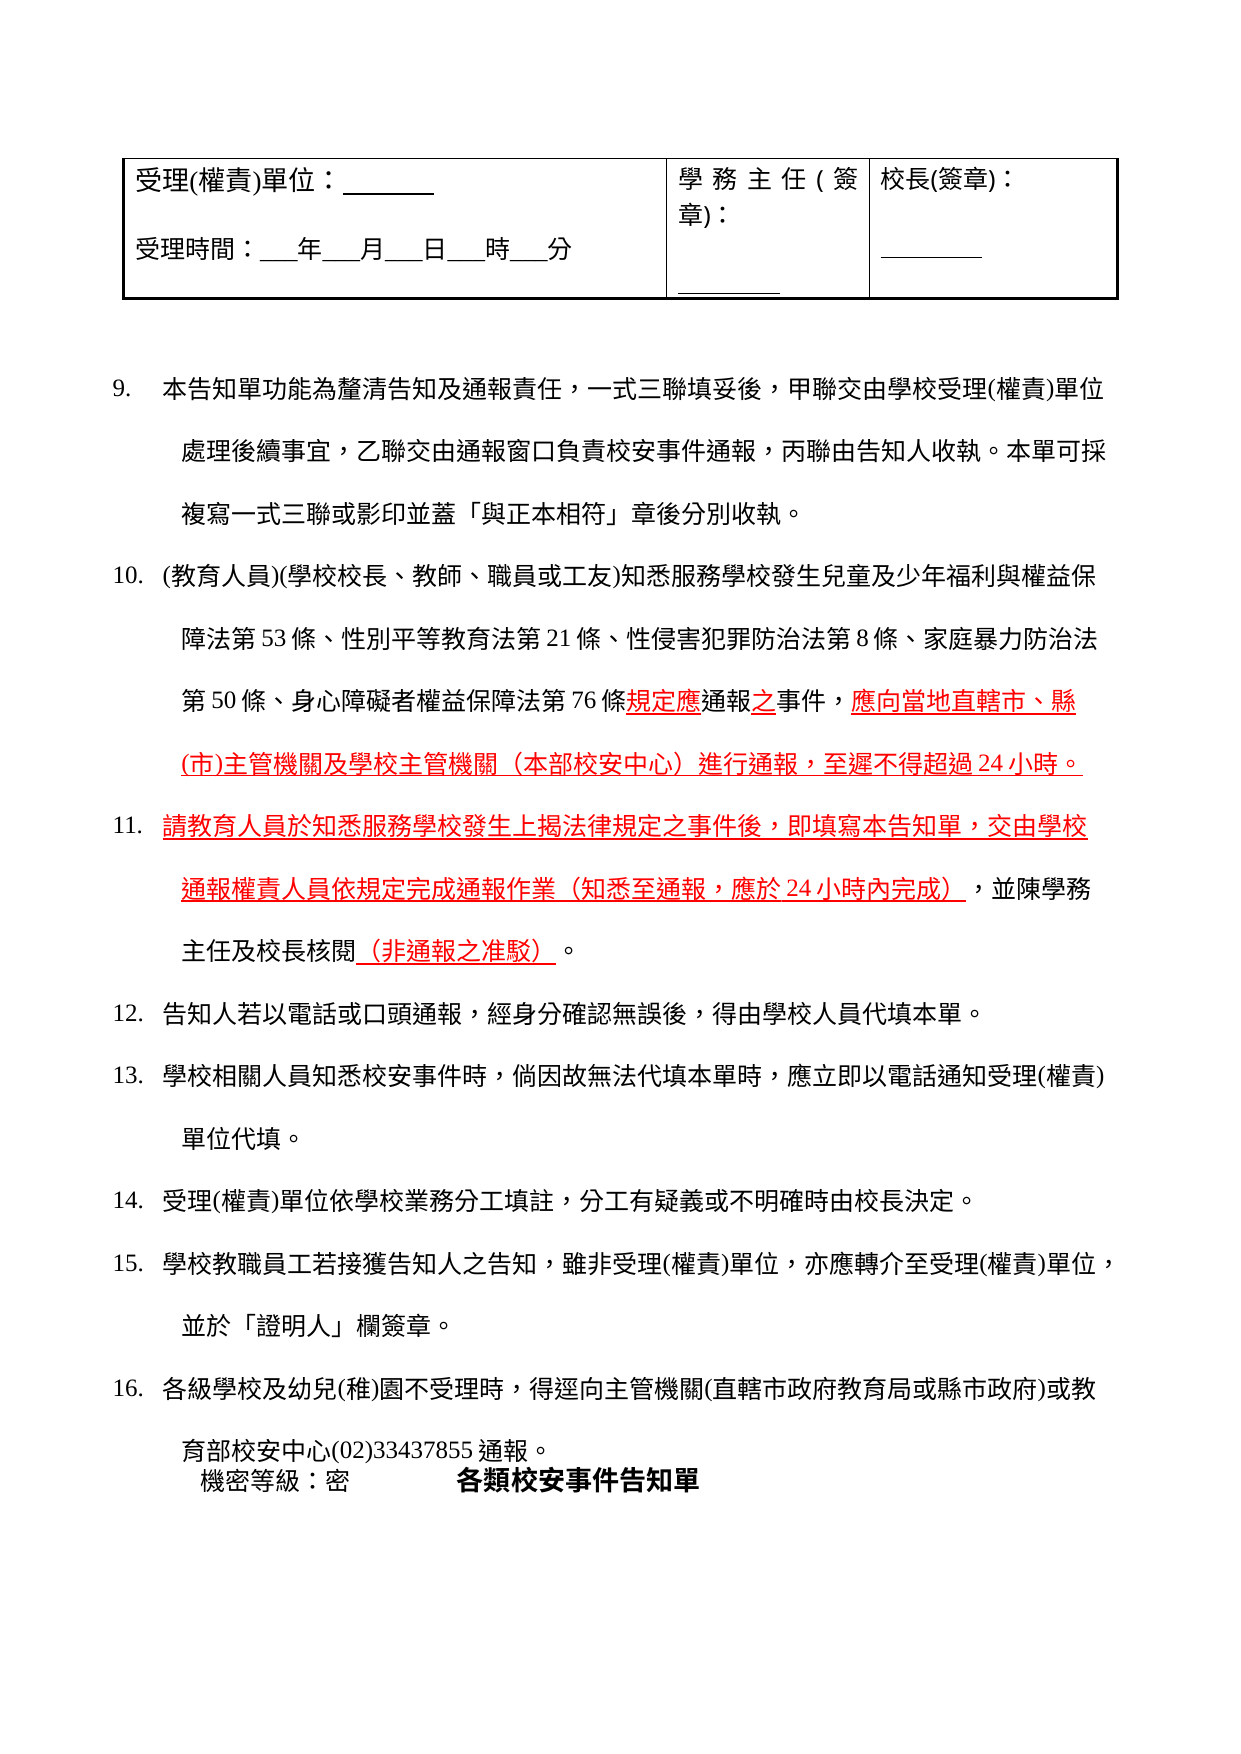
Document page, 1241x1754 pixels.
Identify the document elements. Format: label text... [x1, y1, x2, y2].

text 機密等級：密 各類校安事件告知單 [187, 1471, 1087, 1496]
table_cell 受理(權責)單位： 受理時間：___年___月___日___時___分 [125, 159, 666, 297]
list 告知人若以電話或口頭通報，經身分確認無誤後，得由學校人員代填本單。 [112, 971, 1106, 1033]
list (教育人員)(學校校長、教師、職員或工友)知悉服務學校發生兒童及少年福利與權益保障法第53條、性別平等教育法第21條、性侵害犯罪防治法第8條、家庭暴力防治法第50條、身心障礙者權益保障法第76條規定應通報之事件，應向當地直轄市、縣(市)主管機關及學校主管機關（本部校安中心）進行通報，至遲不得超過24小時。 [112, 533, 1106, 783]
list 受理(權責)單位依學校業務分工填註，分工有疑義或不明確時由校長決定。 [112, 1158, 1106, 1221]
list 請教育人員於知悉服務學校發生上揭法律規定之事件後，即填寫本告知單，交由學校通報權責人員依規定完成通報作業（知悉至通報，應於24小時內完成），並陳學務主任及校長核閱（非通報之准駁）。 [112, 783, 1106, 971]
table_cell 校長(簽章)： [870, 159, 1116, 297]
list 本告知單功能為釐清告知及通報責任，一式三聯填妥後，甲聯交由學校受理(權責)單位處理後續事宜，乙聯交由通報窗口負責校安事件通報，丙聯由告知人收執。本單可採複寫一式三聯或影印並蓋「與正本相符」章後分別收執。 [112, 346, 1106, 533]
table_cell 學務主任(簽章)： [667, 159, 869, 297]
list 學校教職員工若接獲告知人之告知，雖非受理(權責)單位，亦應轉介至受理(權責)單位，並於「證明人」欄簽章。 [112, 1221, 1106, 1346]
list 學校相關人員知悉校安事件時，倘因故無法代填本單時，應立即以電話通知受理(權責)單位代填。 [112, 1033, 1106, 1158]
list 各級學校及幼兒(稚)園不受理時，得逕向主管機關(直轄市政府教育局或縣市政府)或教育部校安中心(02)33437855通報。 [112, 1346, 1106, 1471]
